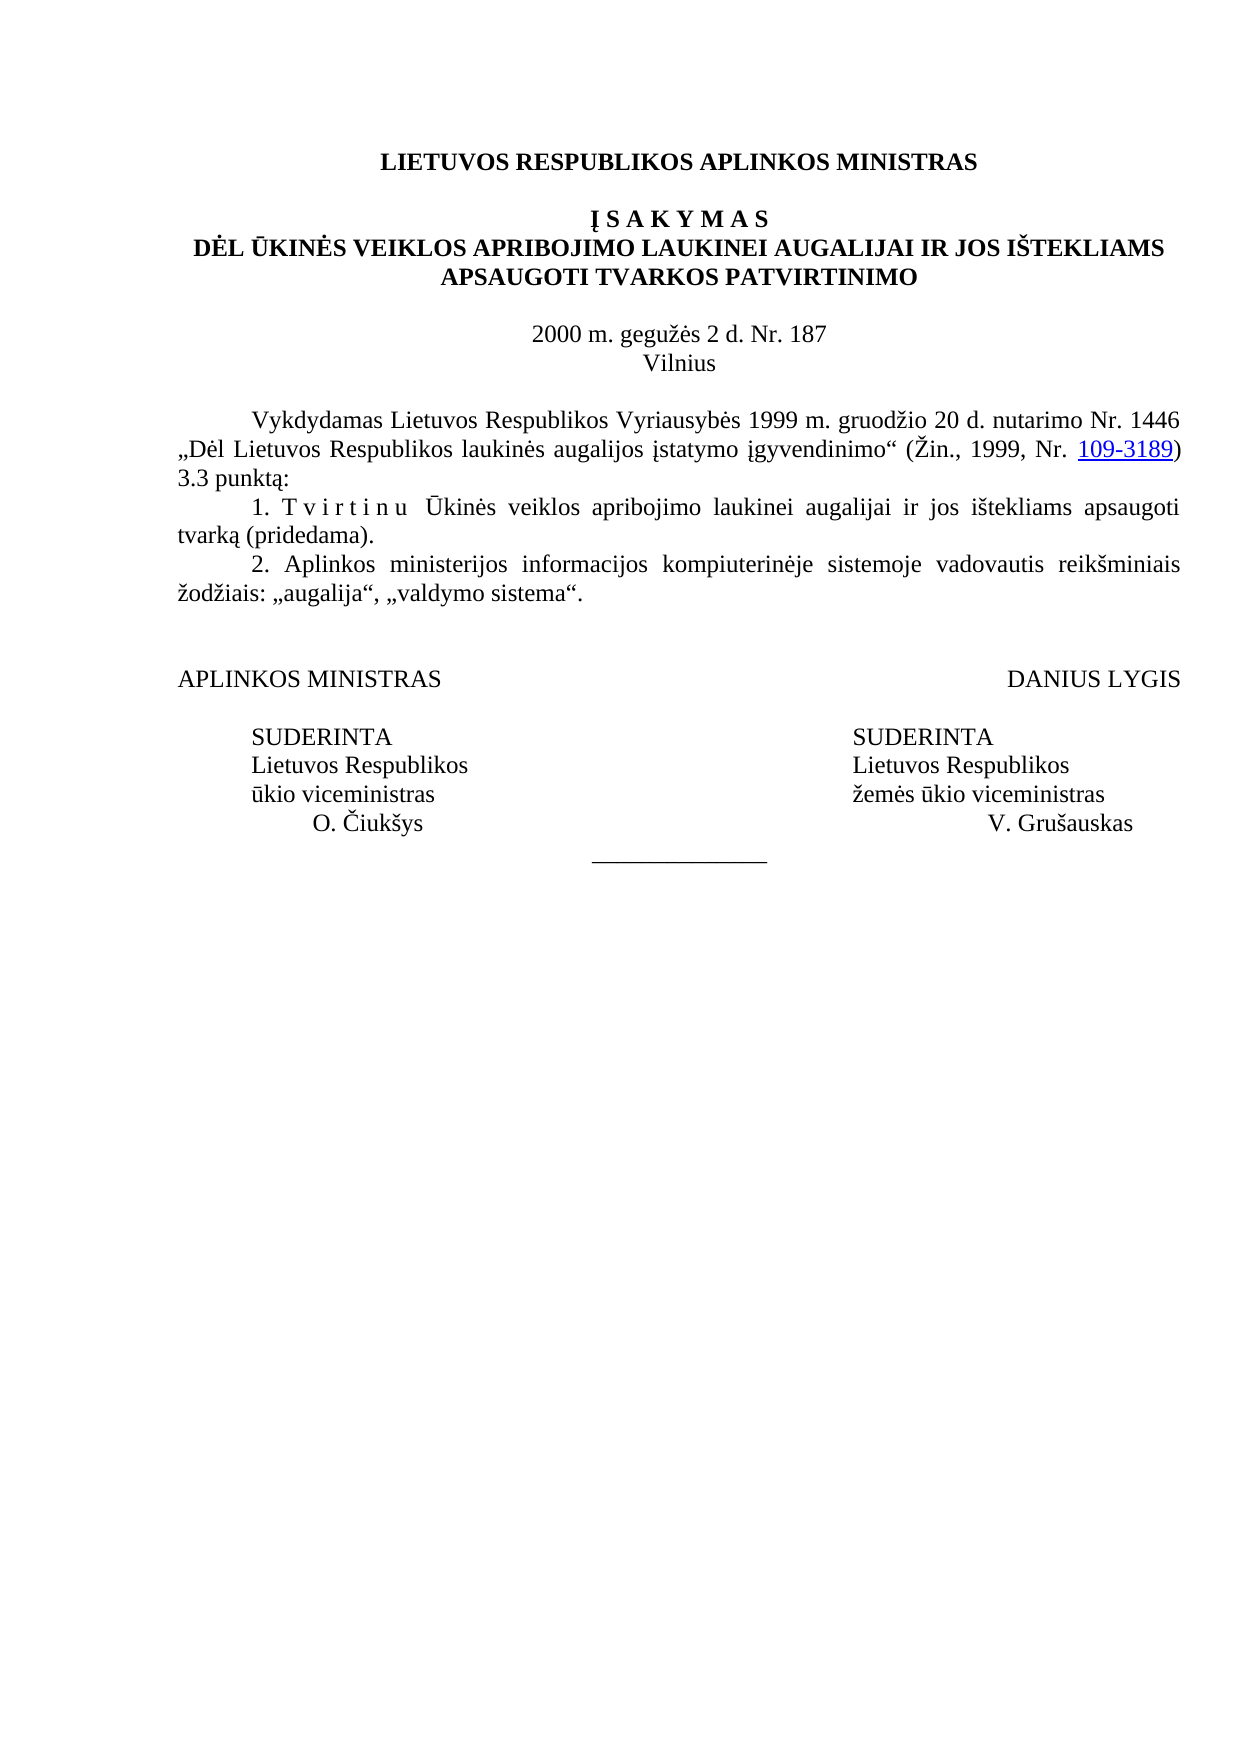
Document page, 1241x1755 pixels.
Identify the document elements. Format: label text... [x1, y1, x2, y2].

text Lietuvos Respublikos Lietuvos Respublikos [177, 751, 1181, 779]
text LIETUVOS RESPUBLIKOS APLINKOS MINISTRAS [177, 147, 1181, 176]
text 2. Aplinkos ministerijos informacijos kompiuterinėje sistemoje vadovautis reikšminiais žodžiais: „augalija“, „valdymo sistema“. [177, 549, 1181, 607]
text ūkio viceministras žemės ūkio viceministras [177, 779, 1181, 808]
text Vykdydamas Lietuvos Respublikos Vyriausybės 1999 m. gruodžio 20 d. nutarimo Nr. 1446 „Dėl Lietuvos Respublikos laukinės augalijos įstatymo įgyvendinimo“ (Žin., 1999, Nr. 109-3189) 3.3 punktą: [177, 406, 1181, 492]
text Į S A K Y M A S [177, 204, 1181, 233]
text DĖL ŪKINĖS VEIKLOS APRIBOJIMO LAUKINEI AUGALIJAI IR JOS IŠTEKLIAMS APSAUGOTI TVARKOS PATVIRTINIMO [177, 233, 1181, 291]
text 2000 m. gegužės 2 d. Nr. 187 [177, 319, 1181, 348]
text Aplinkos Ministras Danius Lygis [177, 664, 1181, 693]
text 1. Tvirtinu Ūkinės veiklos apribojimo laukinei augalijai ir jos ištekliams apsaugoti tvarką (pridedama). [177, 492, 1181, 549]
text SUDERINTA SUDERINTA [177, 722, 1181, 751]
text Vilnius [177, 348, 1181, 377]
text ______________ [177, 837, 1181, 866]
text O. Čiukšys V. Grušauskas [177, 808, 1181, 837]
